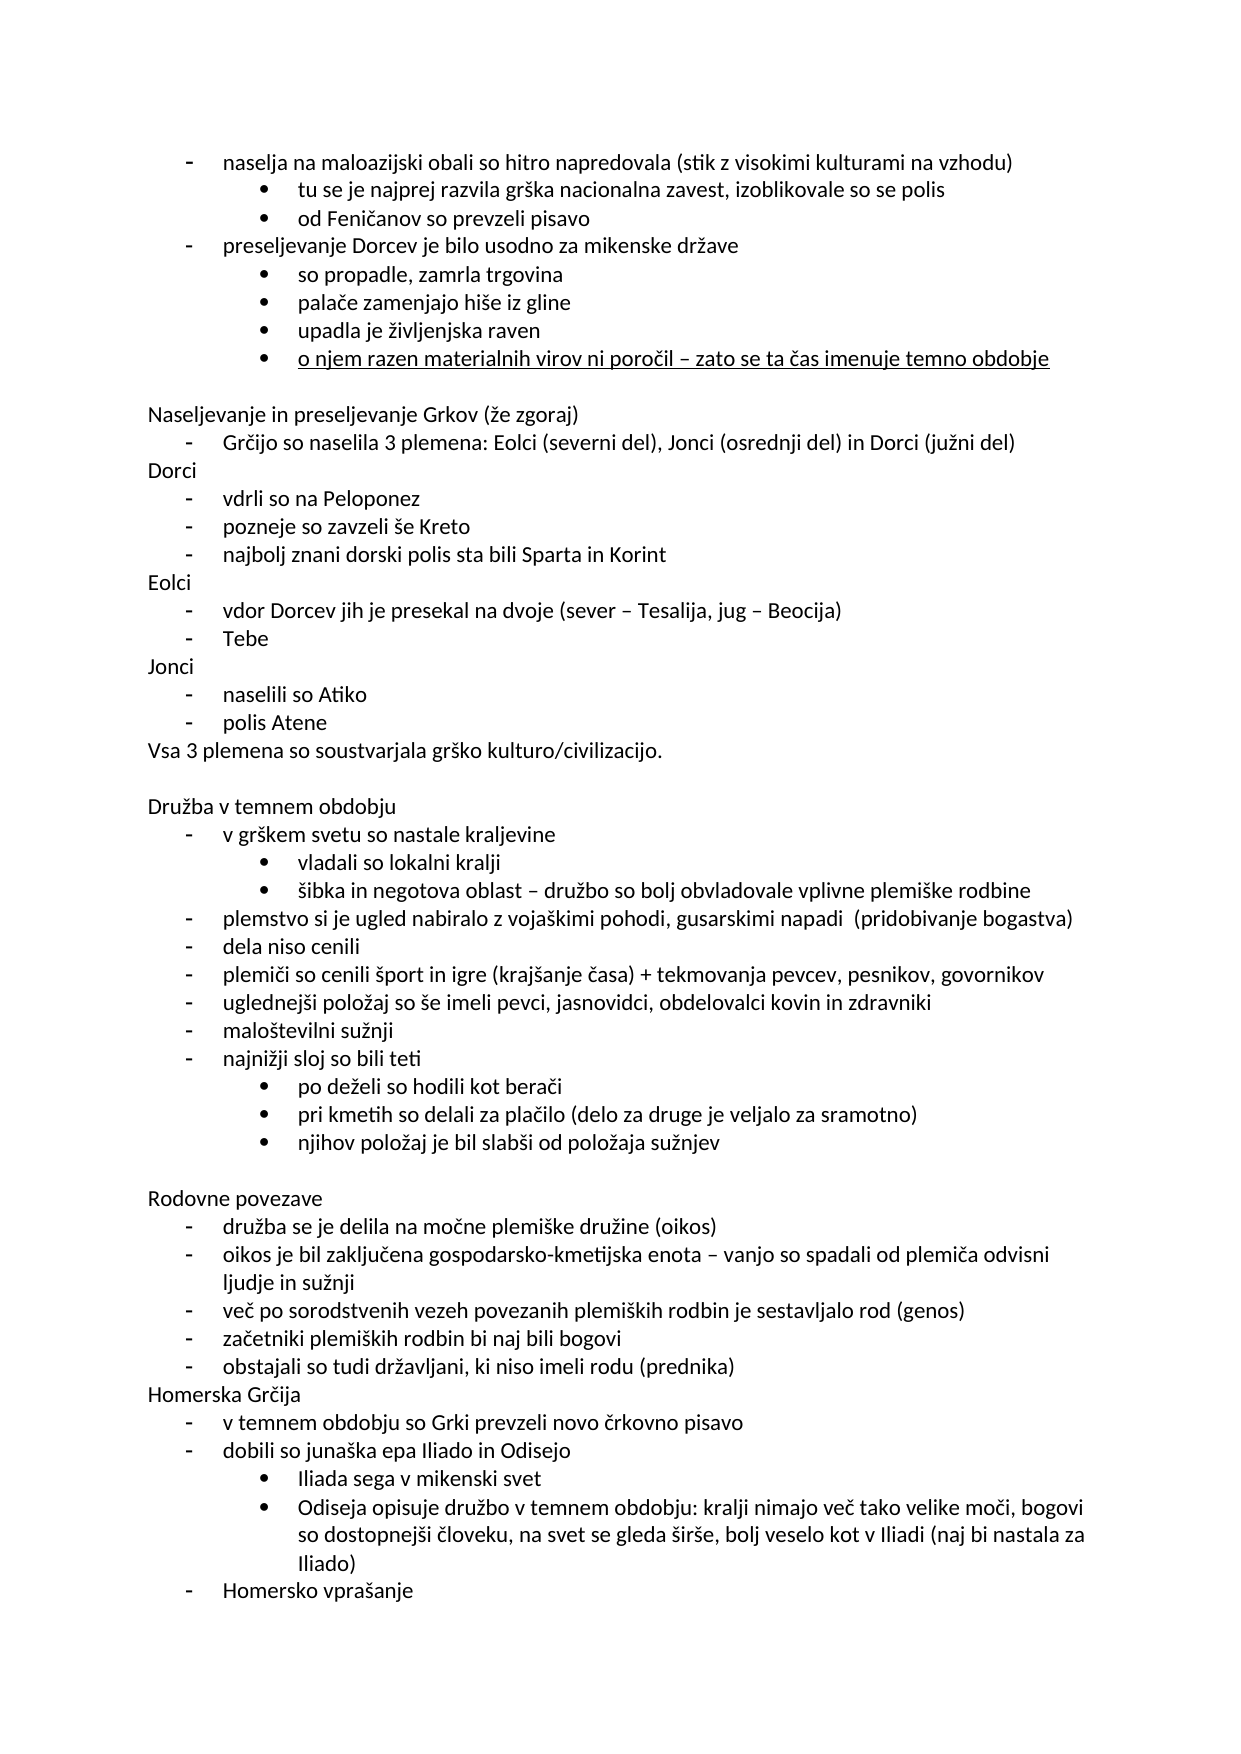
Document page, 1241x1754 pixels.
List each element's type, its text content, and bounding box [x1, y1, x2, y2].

list več po sorodstvenih vezeh povezanih plemiških rodbin je sestavljalo rod (genos) [185, 1296, 1093, 1324]
list vdor Dorcev jih je presekal na dvoje (sever – Tesalija, jug – Beocija) [185, 596, 1093, 624]
list v grškem svetu so nastale kraljevine [185, 820, 1093, 848]
list njihov položaj je bil slabši od položaja sužnjev [260, 1128, 1093, 1156]
text Eolci [148, 568, 1093, 596]
text Jonci [148, 652, 1093, 680]
list šibka in negotova oblast – družbo so bolj obvladovale vplivne plemiške rodbine [260, 876, 1093, 904]
list od Feničanov so prevzeli pisavo [260, 204, 1093, 232]
text Družba v temnem obdobju [148, 792, 1093, 820]
list Odiseja opisuje družbo v temnem obdobju: kralji nimajo več tako velike moči, bogovi so dostopnejši človeku, na svet se gleda širše, bolj veselo kot v Iliadi (naj bi nastala za Iliado) [260, 1493, 1093, 1577]
list Homersko vprašanje [185, 1577, 1093, 1605]
list uglednejši položaj so še imeli pevci, jasnovidci, obdelovalci kovin in zdravniki [185, 988, 1093, 1016]
list polis Atene [185, 708, 1093, 736]
text Vsa 3 plemena so soustvarjala grško kulturo/civilizacijo. [148, 736, 1093, 764]
list plemiči so cenili šport in igre (krajšanje časa) + tekmovanja pevcev, pesnikov, govornikov [185, 960, 1093, 988]
list vladali so lokalni kralji [260, 848, 1093, 876]
list upadla je življenjska raven [260, 316, 1093, 344]
list najbolj znani dorski polis sta bili Sparta in Korint [185, 540, 1093, 568]
list tu se je najprej razvila grška nacionalna zavest, izoblikovale so se polis [260, 176, 1093, 204]
list so propadle, zamrla trgovina [260, 260, 1093, 288]
list Iliada sega v mikenski svet [260, 1464, 1093, 1493]
list dela niso cenili [185, 932, 1093, 960]
list naselili so Atiko [185, 680, 1093, 708]
list pozneje so zavzeli še Kreto [185, 512, 1093, 540]
list palače zamenjajo hiše iz gline [260, 288, 1093, 316]
text Homerska Grčija [148, 1381, 1093, 1408]
list po deželi so hodili kot berači [260, 1072, 1093, 1100]
list obstajali so tudi državljani, ki niso imeli rodu (prednika) [185, 1352, 1093, 1381]
list pri kmetih so delali za plačilo (delo za druge je veljalo za sramotno) [260, 1100, 1093, 1128]
list o njem razen materialnih virov ni poročil – zato se ta čas imenuje temno obdobje [260, 344, 1093, 372]
list plemstvo si je ugled nabiralo z vojaškimi pohodi, gusarskimi napadi (pridobivanje bogastva) [185, 904, 1093, 932]
list naselja na maloazijski obali so hitro napredovala (stik z visokimi kulturami na vzhodu) [185, 148, 1093, 176]
list Grčijo so naselila 3 plemena: Eolci (severni del), Jonci (osrednji del) in Dorci (južni del) [185, 428, 1093, 456]
list v temnem obdobju so Grki prevzeli novo črkovno pisavo [185, 1408, 1093, 1437]
list maloštevilni sužnji [185, 1016, 1093, 1044]
list dobili so junaška epa Iliado in Odisejo [185, 1437, 1093, 1464]
list vdrli so na Peloponez [185, 484, 1093, 512]
list preseljevanje Dorcev je bilo usodno za mikenske države [185, 232, 1093, 260]
text Dorci [148, 456, 1093, 484]
text Rodovne povezave [148, 1184, 1093, 1212]
list oikos je bil zaključena gospodarsko-kmetijska enota – vanjo so spadali od plemiča odvisni ljudje in sužnji [185, 1240, 1093, 1296]
list najnižji sloj so bili teti [185, 1044, 1093, 1072]
list družba se je delila na močne plemiške družine (oikos) [185, 1212, 1093, 1240]
text Naseljevanje in preseljevanje Grkov (že zgoraj) [148, 400, 1093, 428]
list začetniki plemiških rodbin bi naj bili bogovi [185, 1324, 1093, 1352]
list Tebe [185, 624, 1093, 652]
